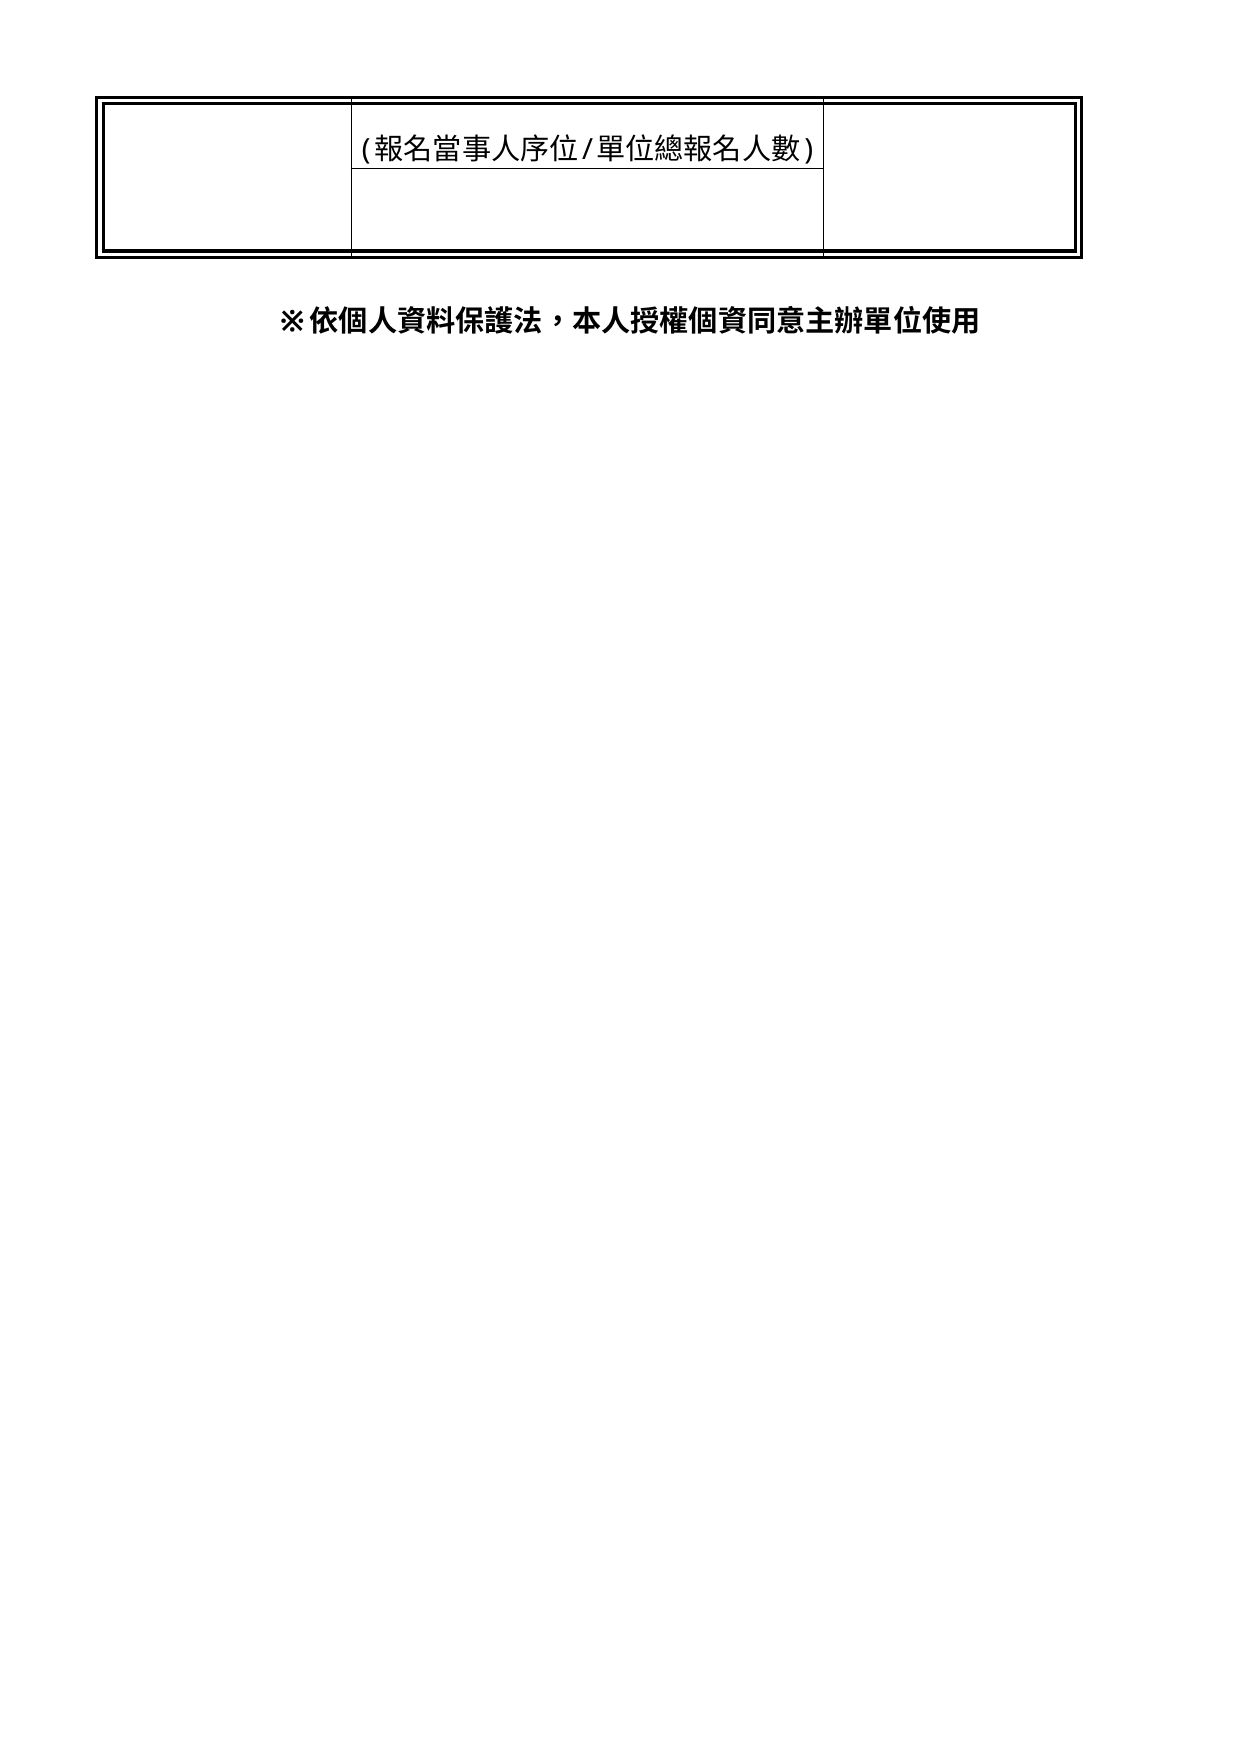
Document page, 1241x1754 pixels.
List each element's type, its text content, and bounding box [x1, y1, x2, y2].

table_header (報名當事人序位/單位總報名人數) [352, 105, 823, 168]
table_header [100, 99, 351, 249]
table_cell [352, 169, 823, 249]
text ※依個人資料保護法，本人授權個資同意主辦單位使用 [75, 277, 1165, 340]
table_header [824, 99, 1078, 249]
